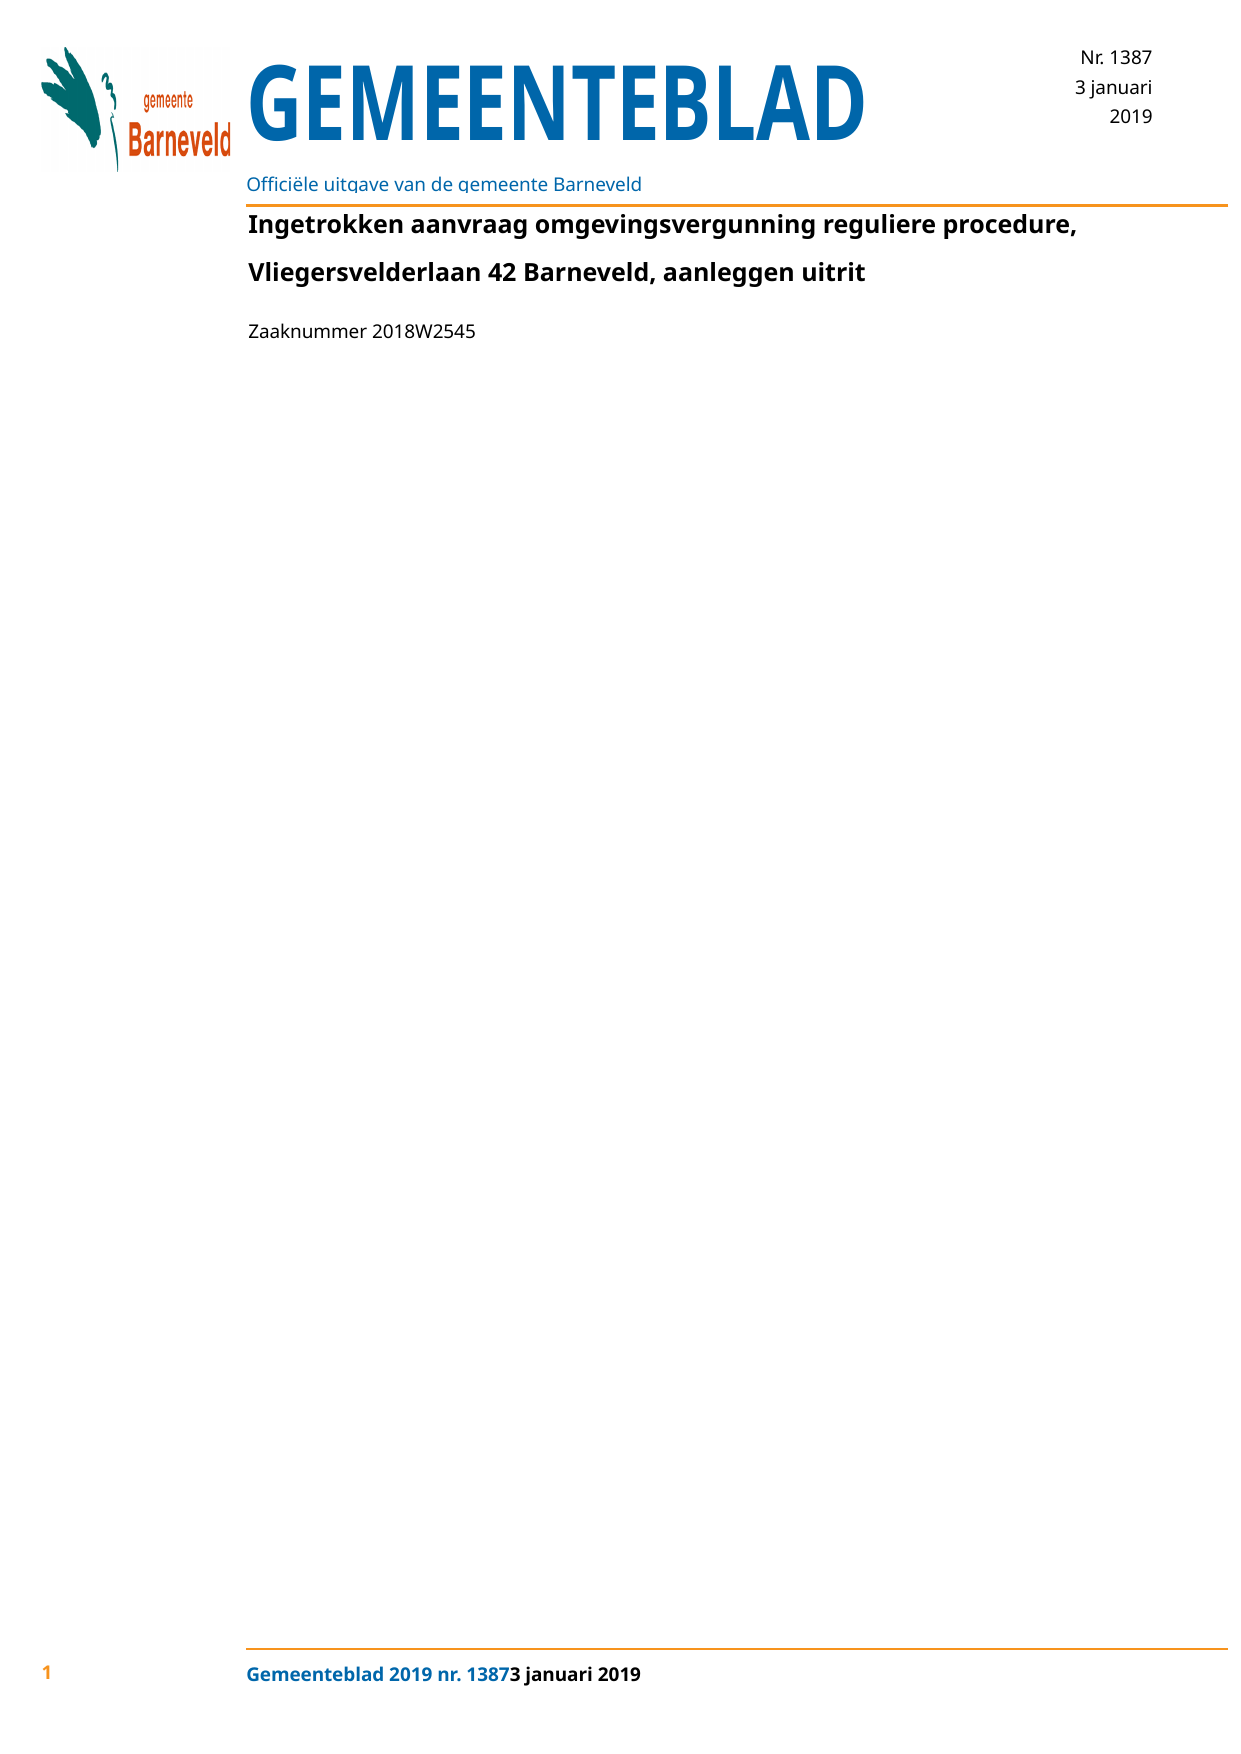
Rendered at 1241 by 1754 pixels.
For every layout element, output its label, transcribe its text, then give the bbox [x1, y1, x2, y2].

picture [41, 47, 231, 172]
text Ingetrokken aanvraag omgevingsvergunning reguliere procedure, Vliegersvelderlaan 42 Barneveld, aanleggen uitrit [248, 207, 1152, 288]
text Zaaknummer 2018W2545 [248, 318, 1152, 344]
